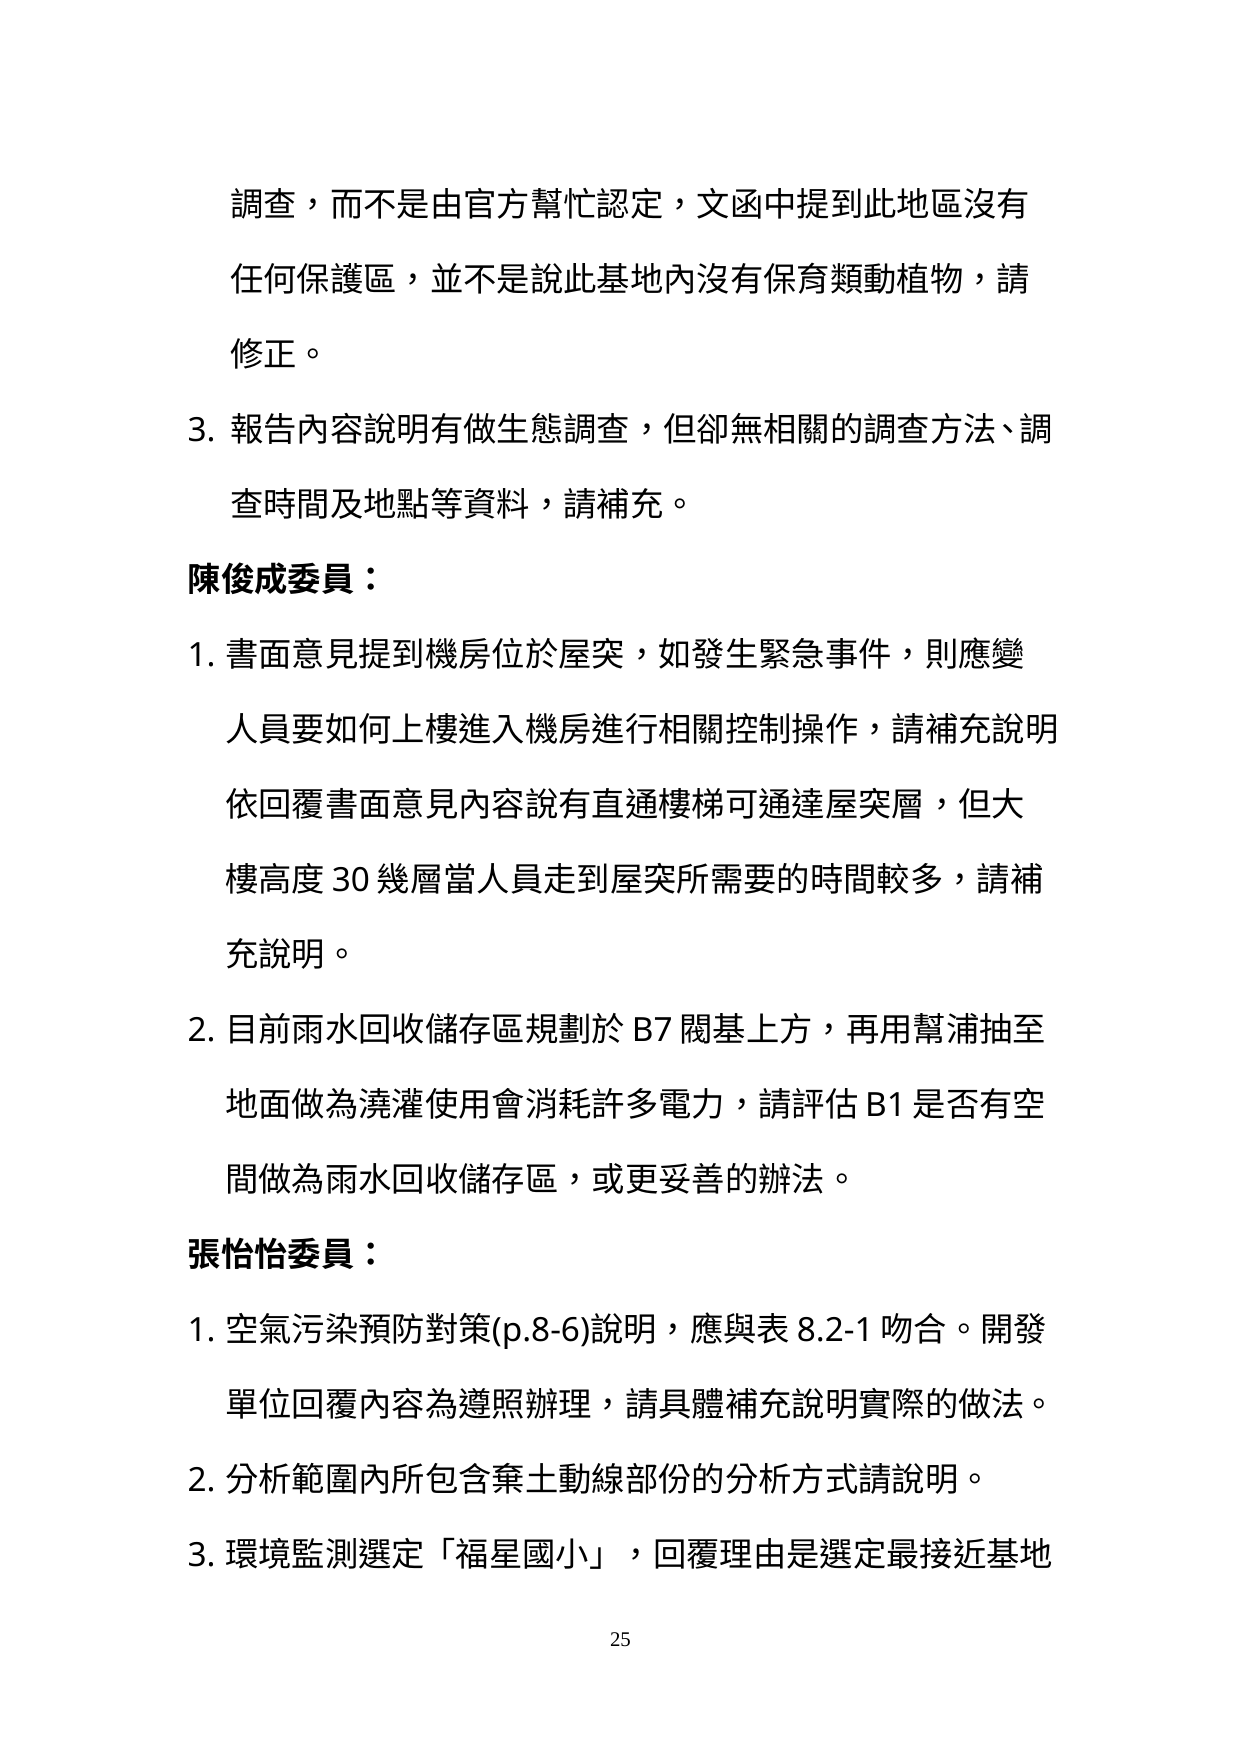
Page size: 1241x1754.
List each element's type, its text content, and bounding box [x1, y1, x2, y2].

list 目前雨水回收儲存區規劃於B7閥基上方，再用幫浦抽至地面做為澆灌使用會消耗許多電力，請評估B1是否有空間做為雨水回收儲存區，或更妥善的辦法。 [187, 989, 1053, 1214]
list 書面意見提到機房位於屋突，如發生緊急事件，則應變人員要如何上樓進入機房進行相關控制操作，請補充說明。依回覆書面意見內容說有直通樓梯可通達屋突層，但大樓高度30幾層當人員走到屋突所需要的時間較多，請補充說明。 [187, 614, 1053, 989]
text 張怡怡委員： [187, 1214, 1053, 1289]
text 陳俊成委員： [187, 539, 1053, 614]
list 報告內容說明有做生態調查，但卻無相關的調查方法、調查時間及地點等資料，請補充。 [187, 389, 1053, 539]
list 分析範圍內所包含棄土動線部份的分析方式請說明。 [187, 1439, 1053, 1514]
list 環境監測選定「福星國小」，回覆理由是選定最接近基地位置附近，不知是用接近度或是敏感度做為選定標準，附近台大醫院或是福星國小及風向考量等請具體補充回覆。 [187, 1514, 1053, 1589]
list 調查，而不是由官方幫忙認定，文函中提到此地區沒有任何保護區，並不是說此基地內沒有保育類動植物，請修正。 [187, 164, 1053, 389]
list 空氣污染預防對策(p.8-6)說明，應與表8.2-1吻合。開發單位回覆內容為遵照辦理，請具體補充說明實際的做法。 [187, 1289, 1053, 1439]
